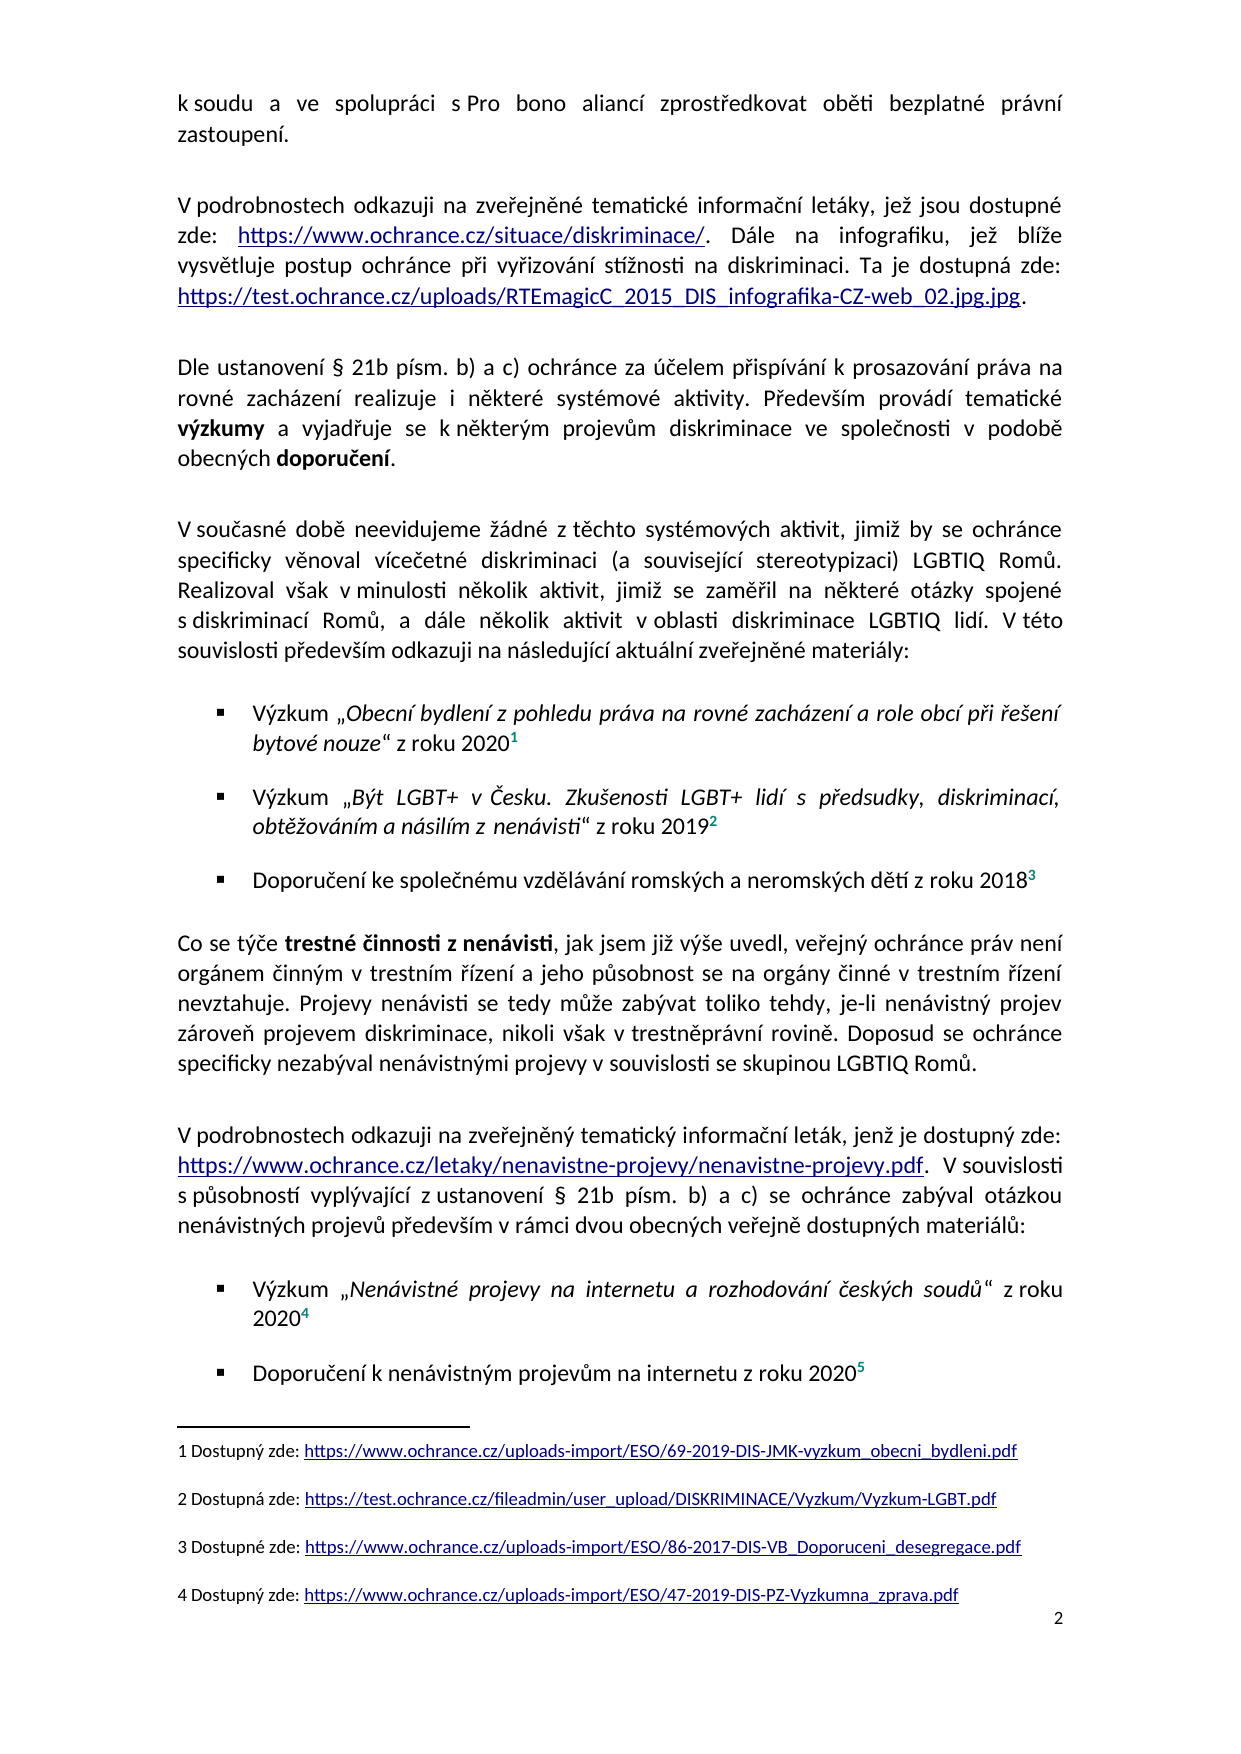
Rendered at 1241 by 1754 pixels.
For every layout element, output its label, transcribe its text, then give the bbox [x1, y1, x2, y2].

list Doporučení k nenávistným projevům na internetu z roku 2020 [215, 1358, 1063, 1387]
list Dostupný zde: https://www.ochrance.cz/uploads-import/ESO/69-2019-DIS-JMK-vyzkum_obecni_bydleni.pdf [177, 1439, 1063, 1462]
list Doporučení ke společnému vzdělávání romských a neromských dětí z roku 2018 [215, 866, 1063, 895]
list Výzkum „Nenávistné projevy na internetu a rozhodování českých soudů“ z roku 2020 [215, 1274, 1063, 1333]
list Dostupný zde: https://www.ochrance.cz/uploads-import/ESO/47-2019-DIS-PZ-Vyzkumna_zprava.pdf [177, 1583, 1063, 1606]
list Výzkum „Obecní bydlení z pohledu práva na rovné zacházení a role obcí při řešení bytové nouze“ z roku 2020 [215, 698, 1063, 757]
text Dle ustanovení § 21b písm. b) a c) ochránce za účelem přispívání k prosazování práva na rovné zacházení realizuje i některé systémové aktivity. Především provádí tematické výzkumy a vyjadřuje se k některým projevům diskriminace ve společnosti v podobě obecných doporučení. [177, 352, 1063, 472]
list Dostupné zde: https://www.ochrance.cz/uploads-import/ESO/86-2017-DIS-VB_Doporuceni_desegregace.pdf [177, 1535, 1063, 1558]
list Dostupná zde: https://test.ochrance.cz/fileadmin/user_upload/DISKRIMINACE/Vyzkum/Vyzkum-LGBT.pdf [177, 1487, 1063, 1510]
text V současné době neevidujeme žádné z těchto systémových aktivit, jimiž by se ochránce specificky věnoval vícečetné diskriminaci (a související stereotypizaci) LGBTIQ Romů. Realizoval však v minulosti několik aktivit, jimiž se zaměřil na některé otázky spojené s diskriminací Romů, a dále několik aktivit v oblasti diskriminace LGBTIQ lidí. V této souvislosti především odkazuji na následující aktuální zveřejněné materiály: [177, 514, 1063, 664]
text V podrobnostech odkazuji na zveřejněné tematické informační letáky, jež jsou dostupné zde: https://www.ochrance.cz/situace/diskriminace/. Dále na infografiku, jež blíže vysvětluje postup ochránce při vyřizování stížnosti na diskriminaci. Ta je dostupná zde: https://test.ochrance.cz/uploads/RTEmagicC_2015_DIS_infografika-CZ-web_02.jpg.jpg. [177, 190, 1063, 310]
text Co se týče trestné činnosti z nenávisti, jak jsem již výše uvedl, veřejný ochránce práv není orgánem činným v trestním řízení a jeho působnost se na orgány činné v trestním řízení nevztahuje. Projevy nenávisti se tedy může zabývat toliko tehdy, je-li nenávistný projev zároveň projevem diskriminace, nikoli však v trestněprávní rovině. Doposud se ochránce specificky nezabýval nenávistnými projevy v souvislosti se skupinou LGBTIQ Romů. [177, 928, 1063, 1078]
list Výzkum „Být LGBT+ v Česku. Zkušenosti LGBT+ lidí s předsudky, diskriminací, obtěžováním a násilím z nenávisti“ z roku 2019 [215, 782, 1063, 841]
text k soudu a ve spolupráci s Pro bono aliancí zprostředkovat oběti bezplatné právní zastoupení. [177, 88, 1063, 148]
text V podrobnostech odkazuji na zveřejněný tematický informační leták, jenž je dostupný zde: https://www.ochrance.cz/letaky/nenavistne-projevy/nenavistne-projevy.pdf. V souvislosti s působností vyplývající z ustanovení § 21b písm. b) a c) se ochránce zabýval otázkou nenávistných projevů především v rámci dvou obecných veřejně dostupných materiálů: [177, 1120, 1063, 1240]
